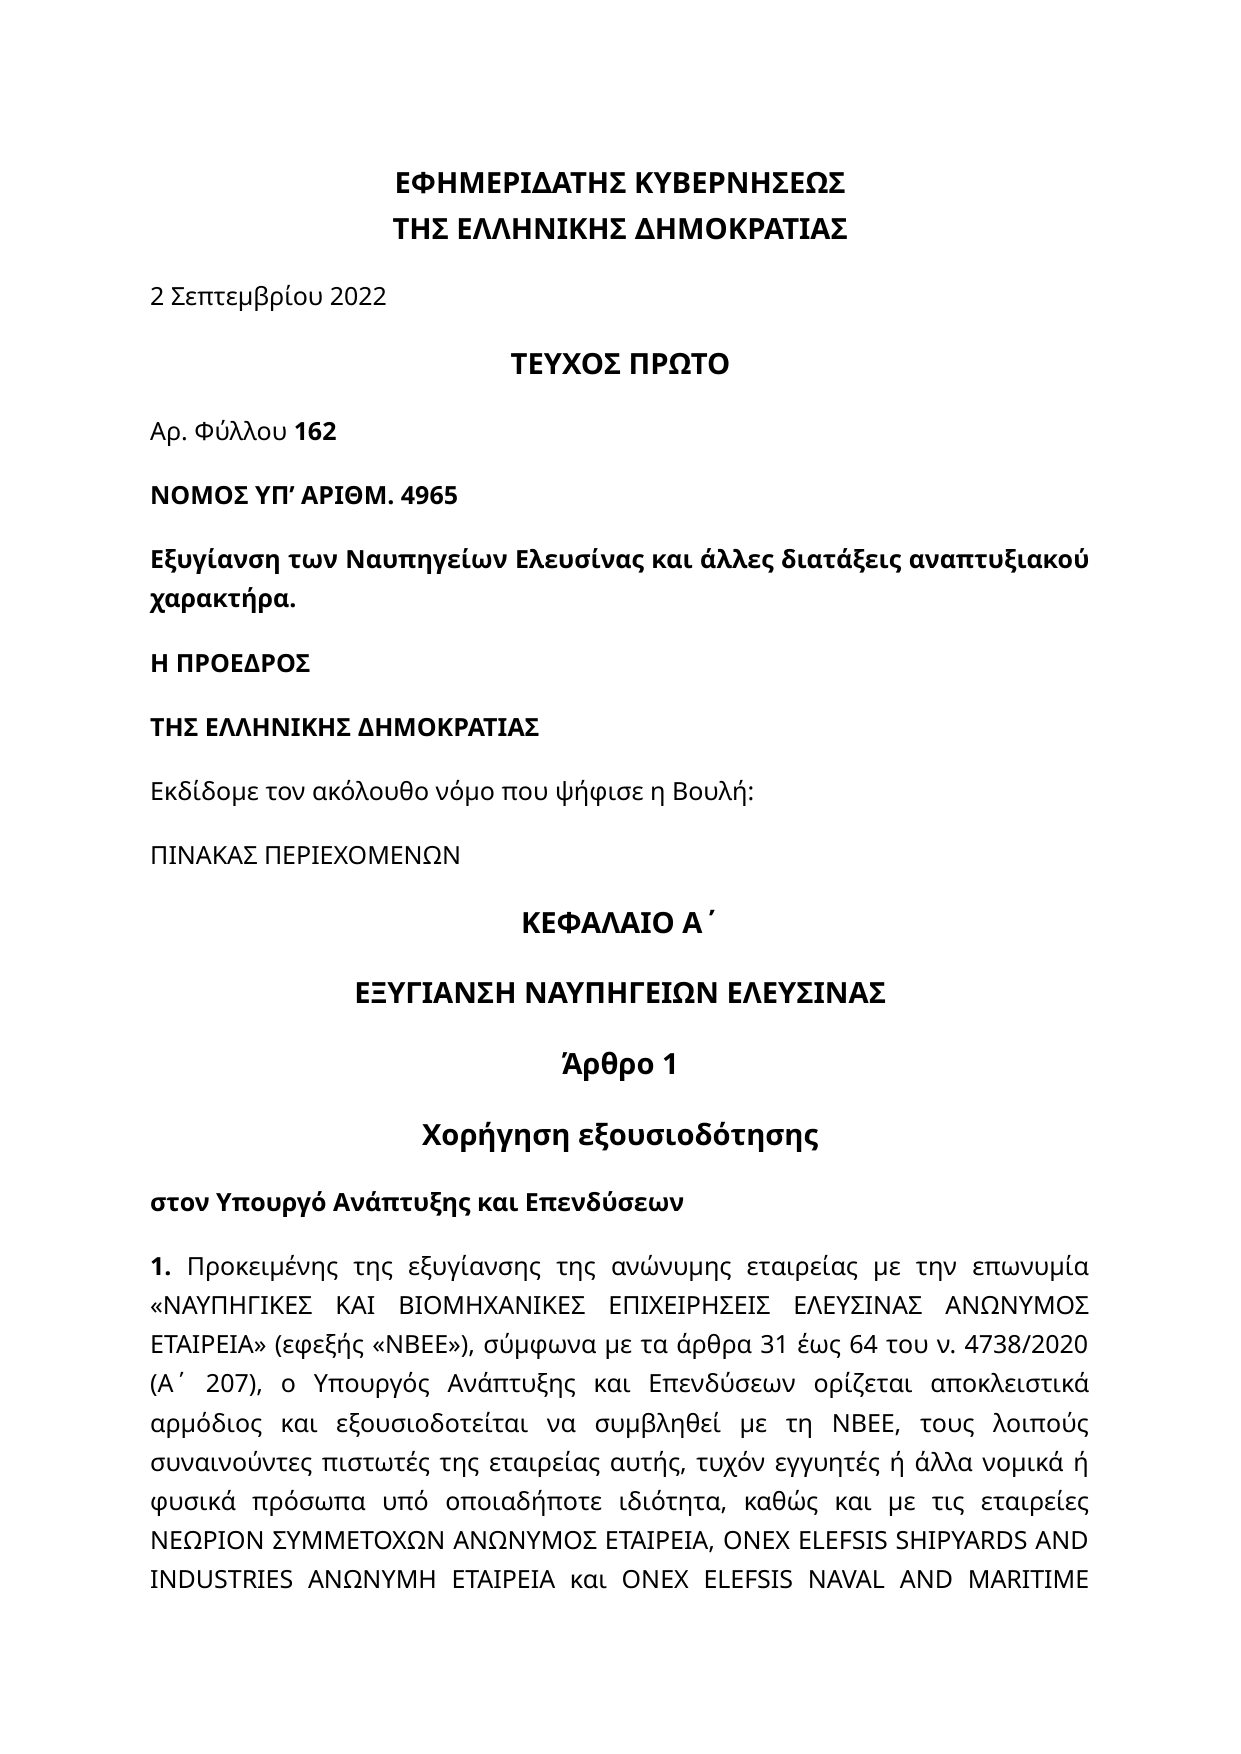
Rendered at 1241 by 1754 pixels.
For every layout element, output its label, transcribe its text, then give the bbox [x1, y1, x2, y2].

text Εξυγίανση των Ναυπηγείων Ελευσίνας και άλλες διατάξεις αναπτυξιακού χαρακτήρα. [150, 542, 1090, 615]
text 2 Σεπτεμβρίου 2022 [150, 279, 1090, 313]
subtitle Χορήγηση εξουσιοδότησης [150, 1114, 1090, 1153]
text ΤΕΥΧΟΣ ΠΡΩΤΟ [150, 343, 1090, 383]
text Αρ. Φύλλου 162 [150, 413, 1090, 448]
subtitle ΕΞΥΓΙΑΝΣΗ ΝΑΥΠΗΓΕΙΩΝ ΕΛΕΥΣΙΝΑΣ [150, 972, 1090, 1012]
text Εκδίδομε τον ακόλουθο νόμο που ψήφισε η Βουλή: [150, 773, 1090, 808]
subtitle Άρθρο 1 [150, 1043, 1090, 1083]
text Η ΠΡΟΕΔΡΟΣ [150, 645, 1090, 679]
text 1. Προκειμένης της εξυγίανσης της ανώνυμης εταιρείας με την επωνυμία «ΝΑΥΠΗΓΙΚΕΣ ΚΑΙ ΒΙΟΜΗΧΑΝΙΚΕΣ ΕΠΙΧΕΙΡΗΣΕΙΣ ΕΛΕΥΣΙΝΑΣ ΑΝΩΝΥΜΟΣ ΕΤΑΙΡΕΙΑ» (εφεξής «ΝΒΕΕ»), σύμφωνα με τα άρθρα 31 έως 64 του ν. 4738/2020 (Α΄ 207), ο Υπουργός Ανάπτυξης και Επενδύσεων ορίζεται αποκλειστικά αρμόδιος και εξουσιοδοτείται να συμβληθεί με τη ΝΒΕΕ, τους λοιπούς συναινούντες πιστωτές της εταιρείας αυτής, τυχόν εγγυητές ή άλλα νομικά ή φυσικά πρόσωπα υπό οποιαδήποτε ιδιότητα, καθώς και με τις εταιρείες ΝΕΩΡΙΟΝ ΣΥΜΜΕΤΟΧΩΝ ΑΝΩΝΥΜΟΣ ΕΤΑΙΡΕΙΑ, ΟΝΕΧ ELEFSIS SHIPYARDS AND INDUSTRIES ΑΝΩΝΥΜΗ ΕΤΑΙΡΕΙΑ και ΟΝΕΧ ELEFSIS NAVAL AND MARITIME [150, 1248, 1090, 1596]
text ΤΗΣ ΕΛΛΗΝΙΚΗΣ ΔΗΜΟΚΡΑΤΙΑΣ [150, 709, 1090, 743]
subtitle ΚΕΦΑΛΑΙΟ Α΄ [150, 902, 1090, 942]
text ΠΙΝΑΚΑΣ ΠΕΡΙΕΧΟΜΕΝΩΝ [150, 838, 1090, 872]
text ΕΦΗΜΕΡΙ∆ΑΤΗΣ ΚΥΒΕΡΝΗΣΕΩΣ ΤΗΣ ΕΛΛΗΝΙΚΗΣ ∆ΗΜΟΚΡΑΤΙΑΣ [150, 162, 1090, 248]
text NOMOΣ ΥΠ’ ΑΡΙΘΜ. 4965 [150, 478, 1090, 512]
text στον Υπουργό Ανάπτυξης και Επενδύσεων [150, 1184, 1090, 1218]
